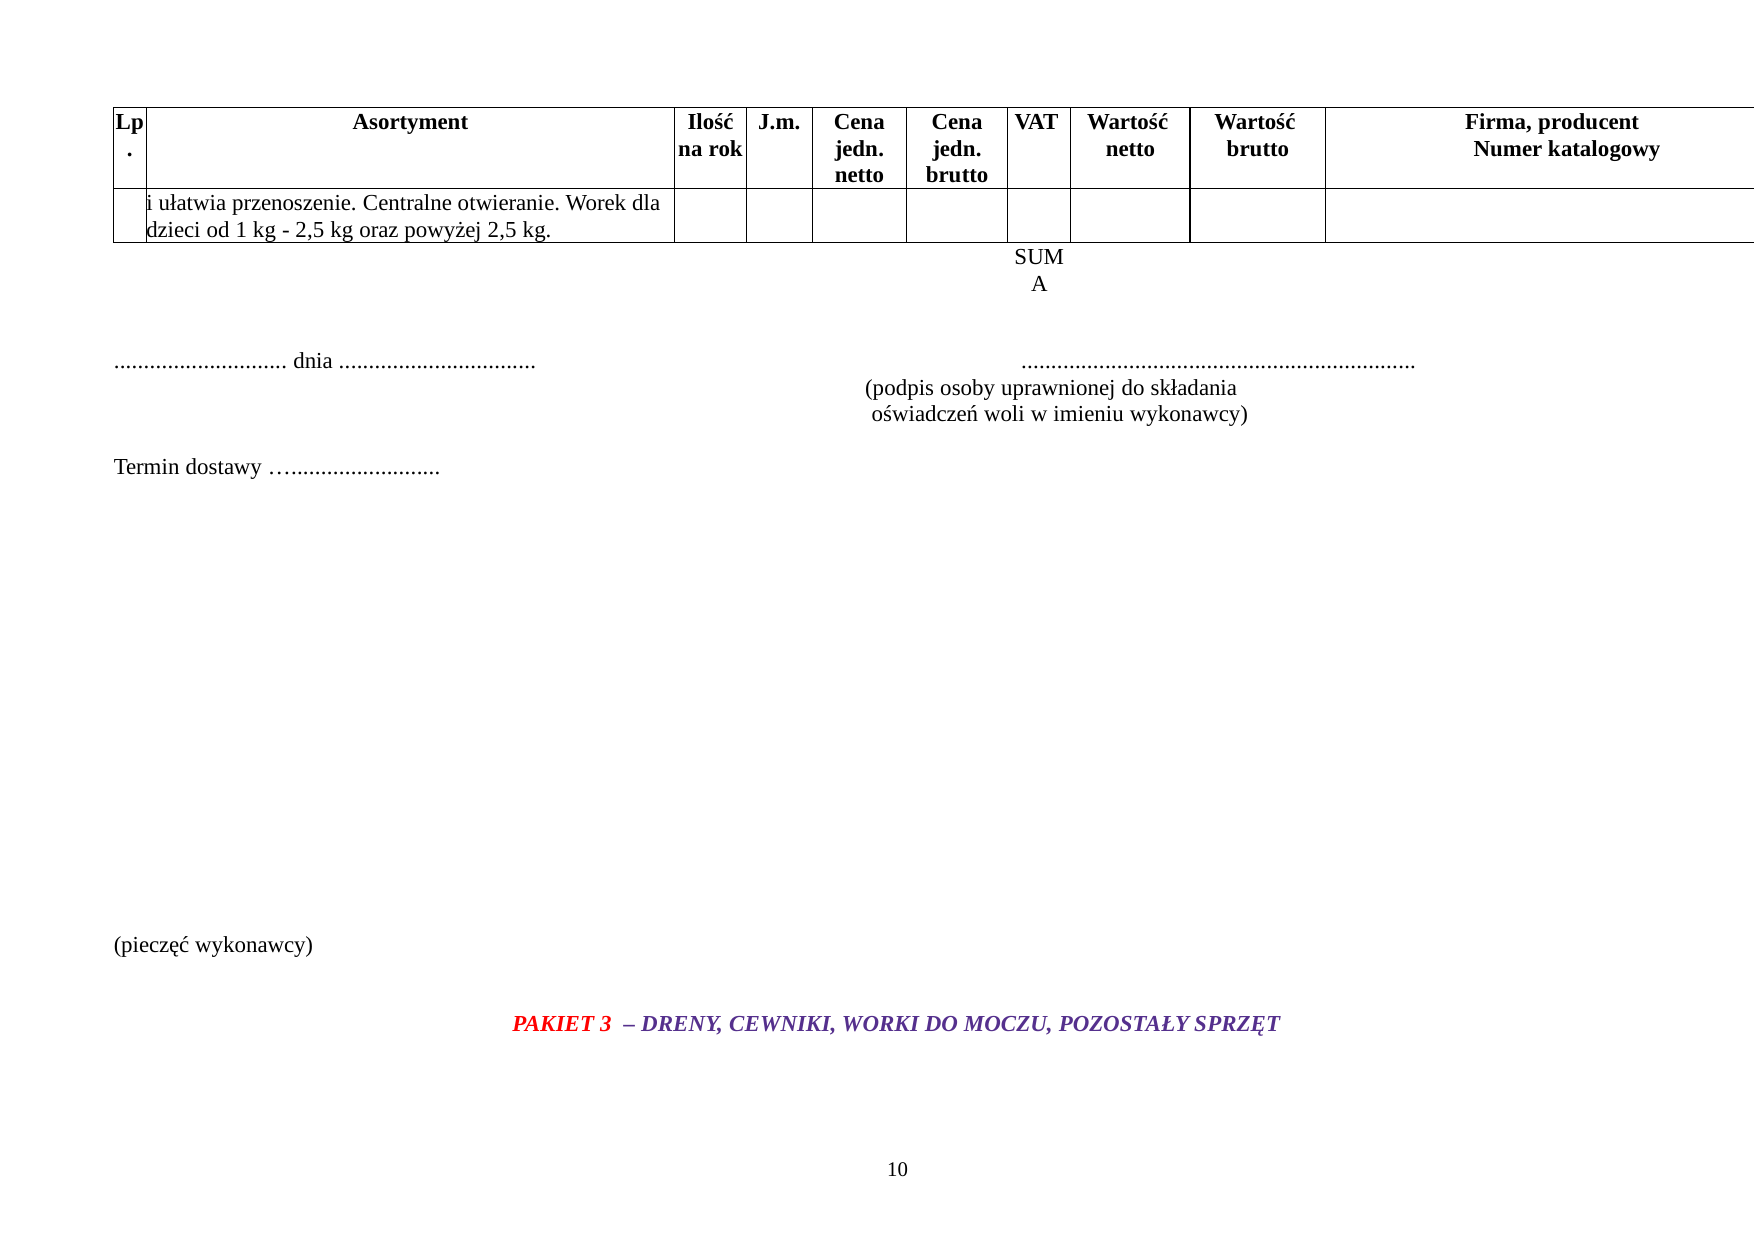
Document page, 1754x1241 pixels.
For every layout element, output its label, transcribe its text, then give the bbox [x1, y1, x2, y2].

table_cell [114, 189, 146, 242]
table_cell [1677, 243, 1681, 296]
table_cell [1191, 189, 1325, 242]
table_header Cena jedn. netto [813, 108, 906, 188]
table_cell [1008, 189, 1070, 242]
table_cell [1673, 243, 1677, 296]
table_cell [1635, 243, 1639, 296]
table_header Lp. [114, 108, 146, 188]
table_header Ilość na rok [675, 108, 746, 188]
table_cell [1623, 243, 1627, 296]
table_cell [1660, 243, 1664, 296]
table_cell [1618, 243, 1622, 296]
text (podpis osoby uprawnionej do składania [630, 373, 1681, 400]
table_cell [1664, 243, 1668, 296]
table_header VAT [1008, 108, 1070, 188]
table_cell [114, 243, 146, 296]
table_cell [675, 189, 746, 242]
table_cell [747, 189, 812, 242]
text ............................. dnia ................................. .................................................................. [113, 347, 1681, 373]
table_cell i ułatwia przenoszenie. Centralne otwieranie. Worek dla dzieci od 1 kg - 2,5 kg oraz powyżej 2,5 kg. [147, 189, 674, 242]
table_cell [1610, 243, 1614, 296]
table_cell [1643, 243, 1647, 296]
table_header Cena jedn. brutto [907, 108, 1007, 188]
table_cell SUMA [1008, 243, 1071, 296]
table_cell [1648, 243, 1652, 296]
table_cell [813, 189, 906, 242]
table_cell [1593, 243, 1597, 296]
table_cell [1639, 243, 1643, 296]
text Termin dostawy …......................... [113, 453, 1681, 480]
table_cell [1589, 243, 1593, 296]
table_header Wartość netto [1071, 108, 1189, 188]
table_cell [1071, 243, 1190, 296]
table_cell [746, 243, 812, 296]
table_cell [146, 243, 674, 296]
subtitle PAKIET 3 – DRENY, CEWNIKI, WORKI DO MOCZU, POZOSTAŁY SPRZĘT [113, 1010, 1681, 1037]
text (pieczęć wykonawcy) [113, 931, 1681, 957]
table_header Wartość brutto [1191, 108, 1325, 188]
table_cell [1071, 189, 1189, 242]
table_cell [1668, 243, 1672, 296]
table_cell [1652, 243, 1656, 296]
table_cell [906, 243, 1007, 296]
table_cell [1614, 243, 1618, 296]
table_cell [1326, 189, 1754, 242]
table_cell [1683, 243, 1754, 296]
table_cell [1598, 243, 1602, 296]
table_header Firma, producent Numer katalogowy [1326, 108, 1754, 188]
table_header J.m. [747, 108, 812, 188]
table_cell [1631, 243, 1635, 296]
table_cell [812, 243, 906, 296]
table_cell [1190, 243, 1325, 296]
table_cell [1606, 243, 1610, 296]
table_cell [1627, 243, 1631, 296]
table_cell [1656, 243, 1660, 296]
table_cell [1325, 243, 1589, 296]
table_cell [1602, 243, 1606, 296]
table_cell [907, 189, 1007, 242]
table_cell [675, 243, 746, 296]
table_header Asortyment [147, 108, 674, 188]
text oświadczeń woli w imieniu wykonawcy) [703, 400, 1681, 427]
